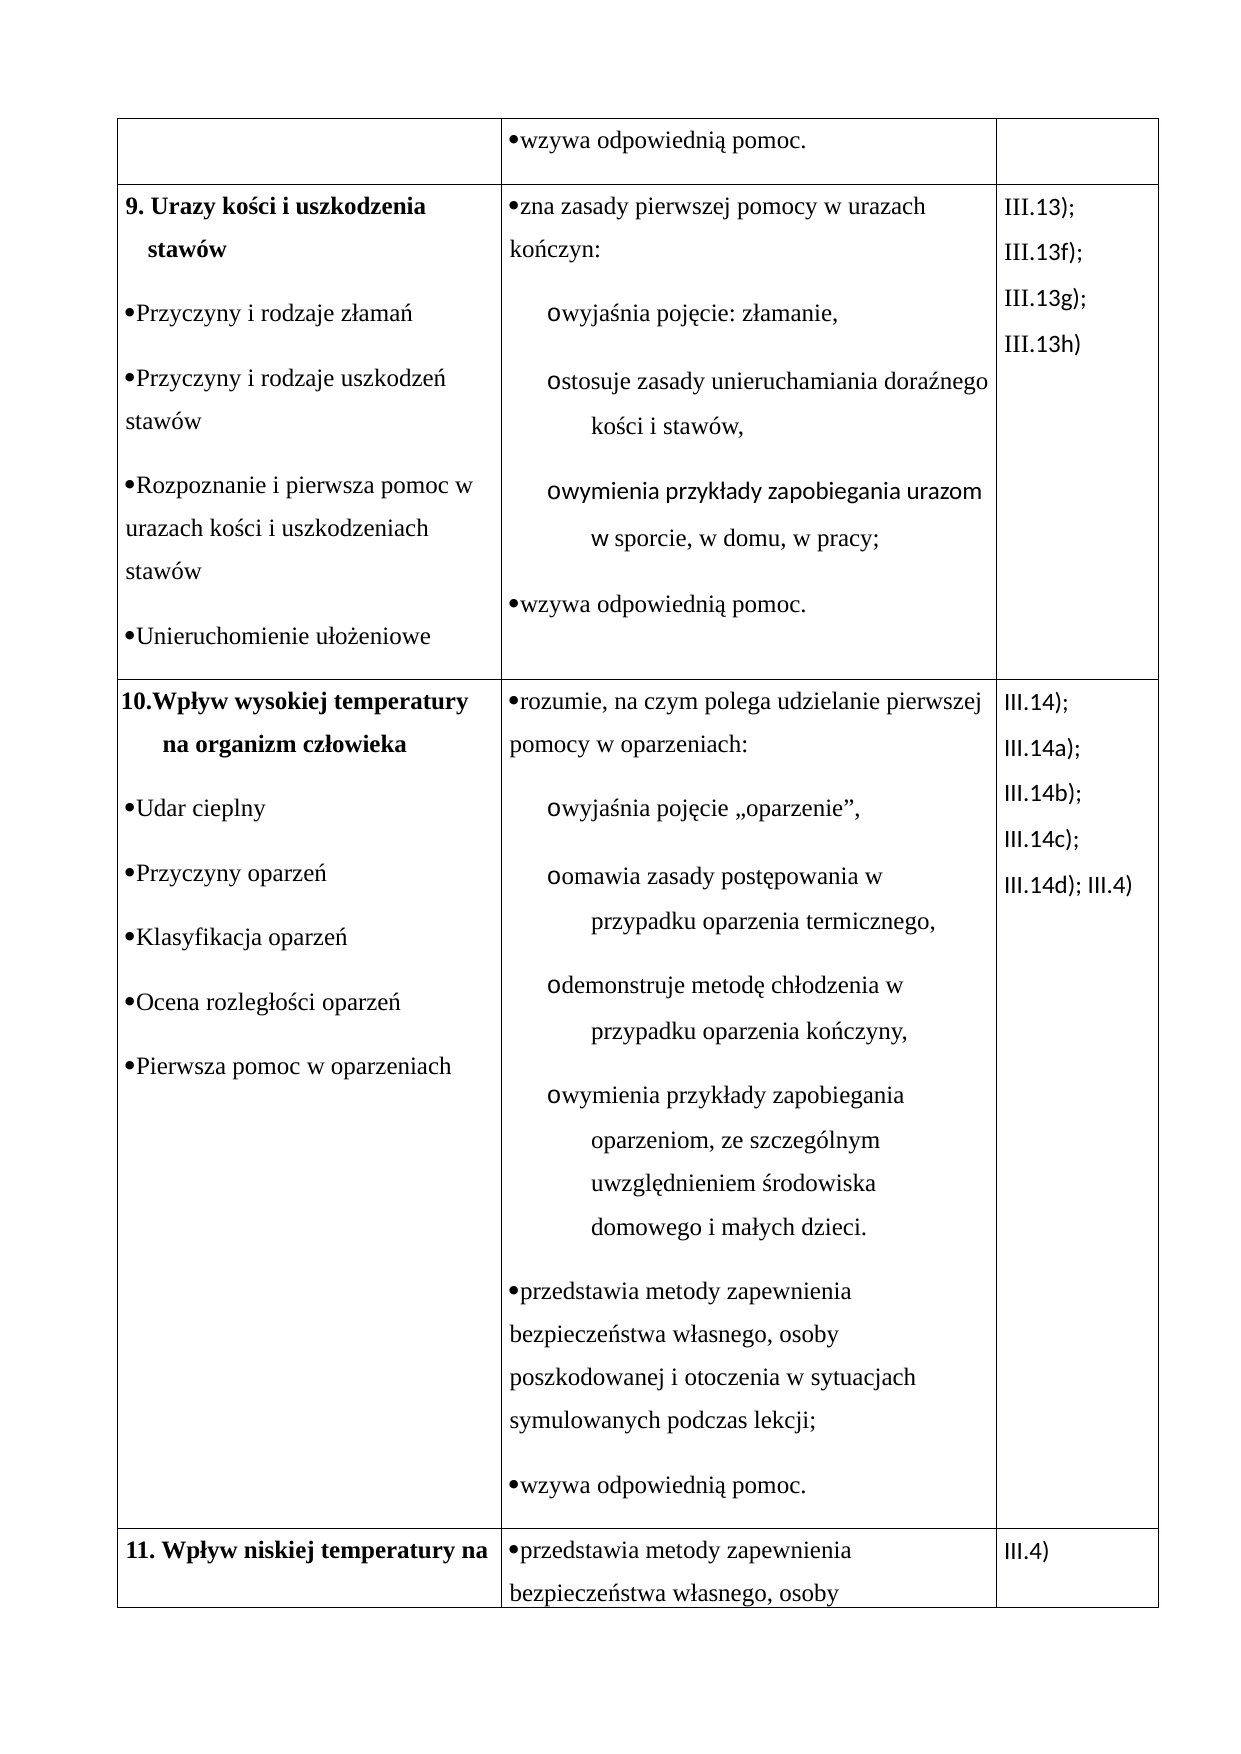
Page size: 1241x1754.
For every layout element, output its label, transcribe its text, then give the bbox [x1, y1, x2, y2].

table_cell zna zasady pierwszej pomocy w urazach kończyn: wyjaśnia pojęcia: rana, krwotok; wykonuje opatrunek osłaniający na ranę w obrębie kończyny; wyjaśnia, jak rozpoznać krwotok zewnętrzny; wykonuje opatrunek uciskowy; bezpiecznie zdejmuje rękawiczki ochronne; wzywa odpowiednią pomoc. [502, 119, 996, 183]
table_cell [997, 119, 1158, 183]
table_cell przedstawia metody zapewnienia bezpieczeństwa własnego, osoby [502, 1529, 996, 1607]
table_cell Wpływ wysokiej temperatury na organizm człowieka Udar cieplny Przyczyny oparzeń Klasyfikacja oparzeń Ocena rozległości oparzeń Pierwsza pomoc w oparzeniach [118, 680, 501, 1528]
table_cell III.14); III.14a); III.14b); III.14c); III.14d); III.4) [997, 680, 1158, 1528]
table_cell [118, 119, 501, 183]
table_cell 11. Wpływ niskiej temperatury na [118, 1529, 501, 1607]
table_cell III.13); III.13f); III.13g); III.13h) [997, 185, 1158, 679]
table_cell III.4) [997, 1529, 1158, 1607]
table_cell 9. Urazy kości i uszkodzenia stawów Przyczyny i rodzaje złamań Przyczyny i rodzaje uszkodzeń stawów Rozpoznanie i pierwsza pomoc w urazach kości i uszkodzeniach stawów Unieruchomienie ułożeniowe [118, 185, 501, 679]
table_cell zna zasady pierwszej pomocy w urazach kończyn: wyjaśnia pojęcie: złamanie, stosuje zasady unieruchamiania doraźnego kości i stawów, wymienia przykłady zapobiegania urazom w sporcie, w domu, w pracy; wzywa odpowiednią pomoc. [502, 185, 996, 679]
table_cell rozumie, na czym polega udzielanie pierwszej pomocy w oparzeniach: wyjaśnia pojęcie „oparzenie”, omawia zasady postępowania w przypadku oparzenia termicznego, demonstruje metodę chłodzenia w przypadku oparzenia kończyny, wymienia przykłady zapobiegania oparzeniom, ze szczególnym uwzględnieniem środowiska domowego i małych dzieci. przedstawia metody zapewnienia bezpieczeństwa własnego, osoby poszkodowanej i otoczenia w sytuacjach symulowanych podczas lekcji; wzywa odpowiednią pomoc. [502, 680, 996, 1528]
